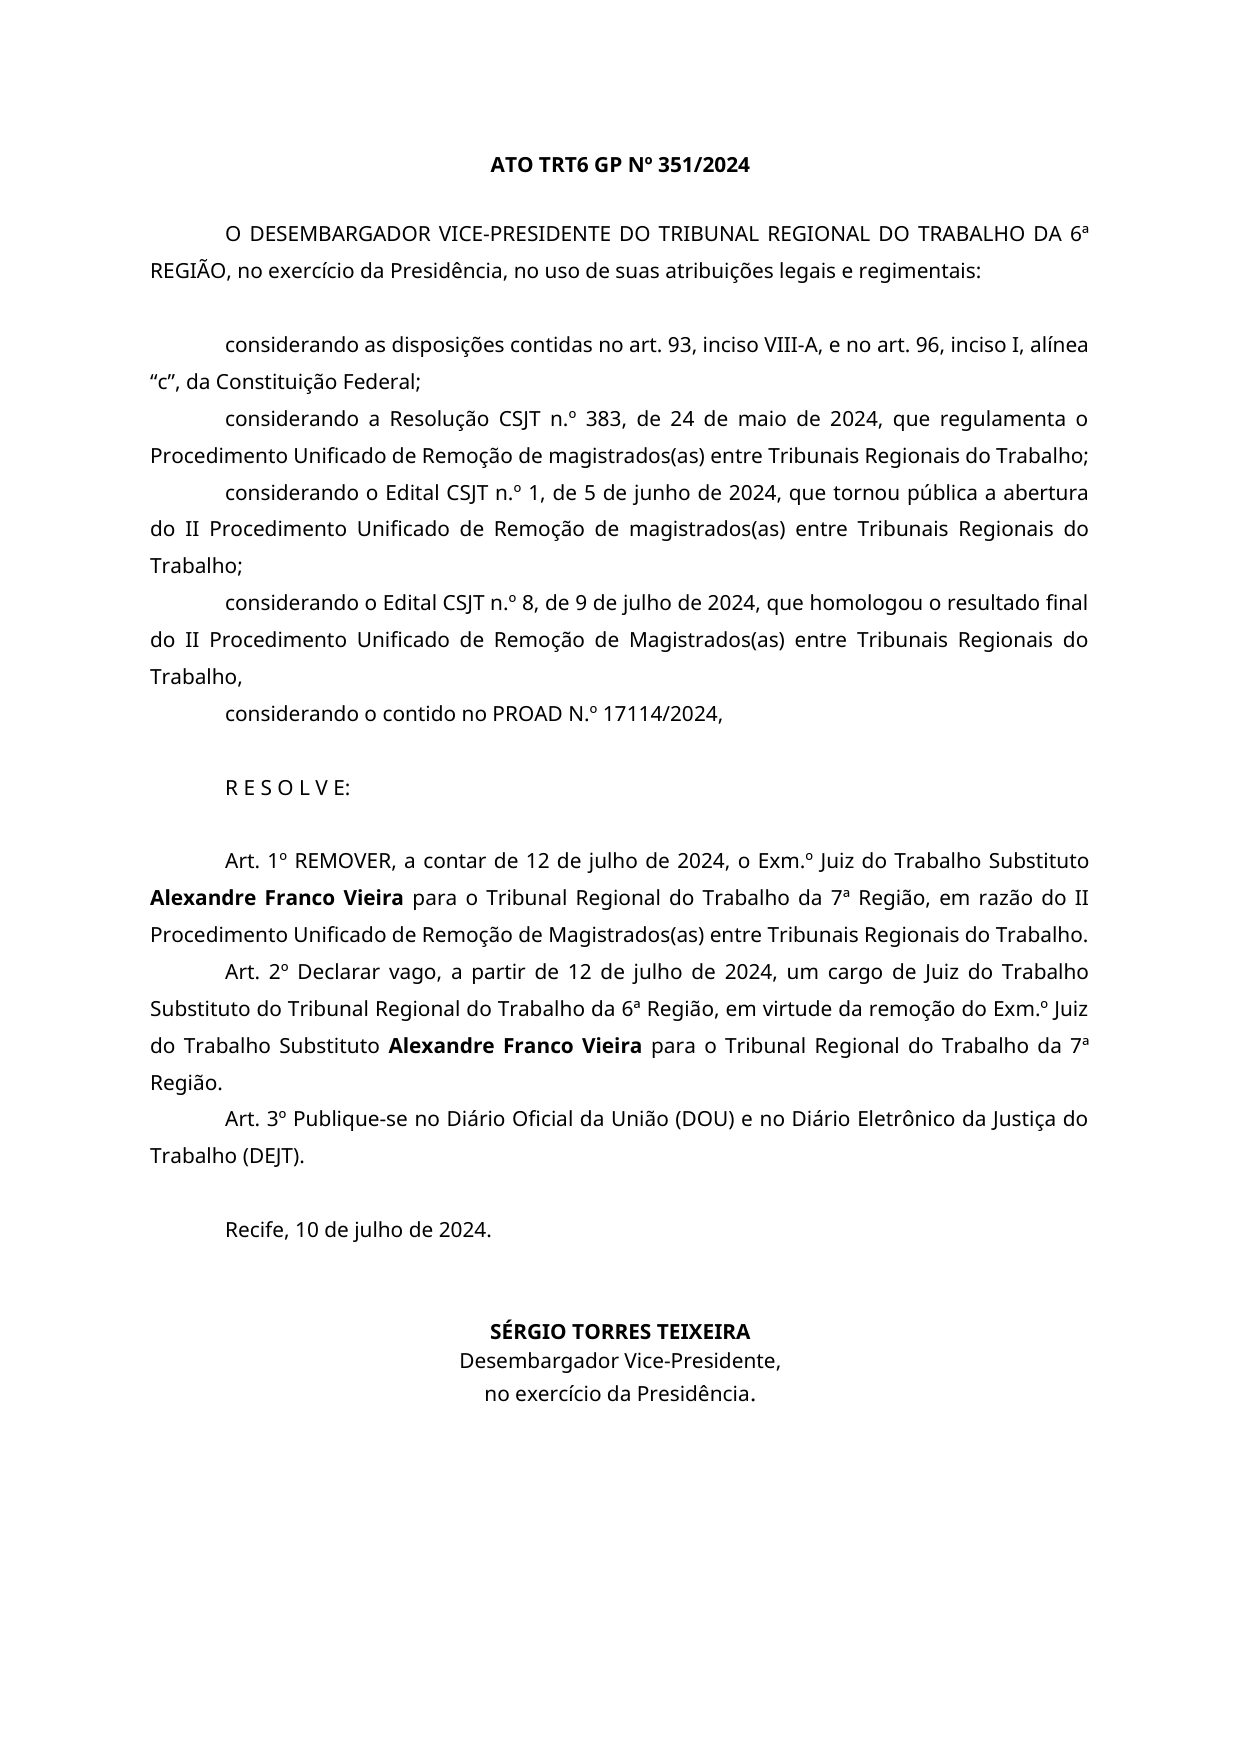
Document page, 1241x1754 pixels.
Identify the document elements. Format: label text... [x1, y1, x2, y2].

text no exercício da Presidência. [150, 1378, 1090, 1408]
text Art. 3º Publique-se no Diário Oficial da União (DOU) e no Diário Eletrônico da Justiça do Trabalho (DEJT). [150, 1104, 1090, 1170]
text R E S O L V E: [150, 773, 1090, 801]
text considerando o Edital CSJT n.º 1, de 5 de junho de 2024, que tornou pública a abertura do II Procedimento Unificado de Remoção de magistrados(as) entre Tribunais Regionais do Trabalho; [150, 478, 1090, 580]
text considerando as disposições contidas no art. 93, inciso VIII-A, e no art. 96, inciso I, alínea “c”, da Constituição Federal; [150, 330, 1090, 395]
text Art. 1º REMOVER, a contar de 12 de julho de 2024, o Exm.º Juiz do Trabalho Substituto Alexandre Franco Vieira para o Tribunal Regional do Trabalho da 7ª Região, em razão do II Procedimento Unificado de Remoção de Magistrados(as) entre Tribunais Regionais do Trabalho. [150, 846, 1090, 948]
text Desembargador Vice-Presidente, [150, 1346, 1090, 1374]
text Recife, 10 de julho de 2024. [150, 1215, 1090, 1243]
text SÉRGIO TORRES TEIXEIRA [150, 1317, 1090, 1346]
text Art. 2º Declarar vago, a partir de 12 de julho de 2024, um cargo de Juiz do Trabalho Substituto do Tribunal Regional do Trabalho da 6ª Região, em virtude da remoção do Exm.º Juiz do Trabalho Substituto Alexandre Franco Vieira para o Tribunal Regional do Trabalho da 7ª Região. [150, 957, 1090, 1096]
text considerando a Resolução CSJT n.º 383, de 24 de maio de 2024, que regulamenta o Procedimento Unificado de Remoção de magistrados(as) entre Tribunais Regionais do Trabalho; [150, 404, 1090, 469]
text considerando o Edital CSJT n.º 8, de 9 de julho de 2024, que homologou o resultado final do II Procedimento Unificado de Remoção de Magistrados(as) entre Tribunais Regionais do Trabalho, [150, 588, 1090, 690]
text ATO TRT6 GP Nº 351/2024 [150, 150, 1090, 178]
text O DESEMBARGADOR VICE-PRESIDENTE DO TRIBUNAL REGIONAL DO TRABALHO DA 6ª REGIÃO, no exercício da Presidência, no uso de suas atribuições legais e regimentais: [150, 219, 1090, 285]
text considerando o contido no PROAD N.º 17114/2024, [150, 699, 1090, 727]
